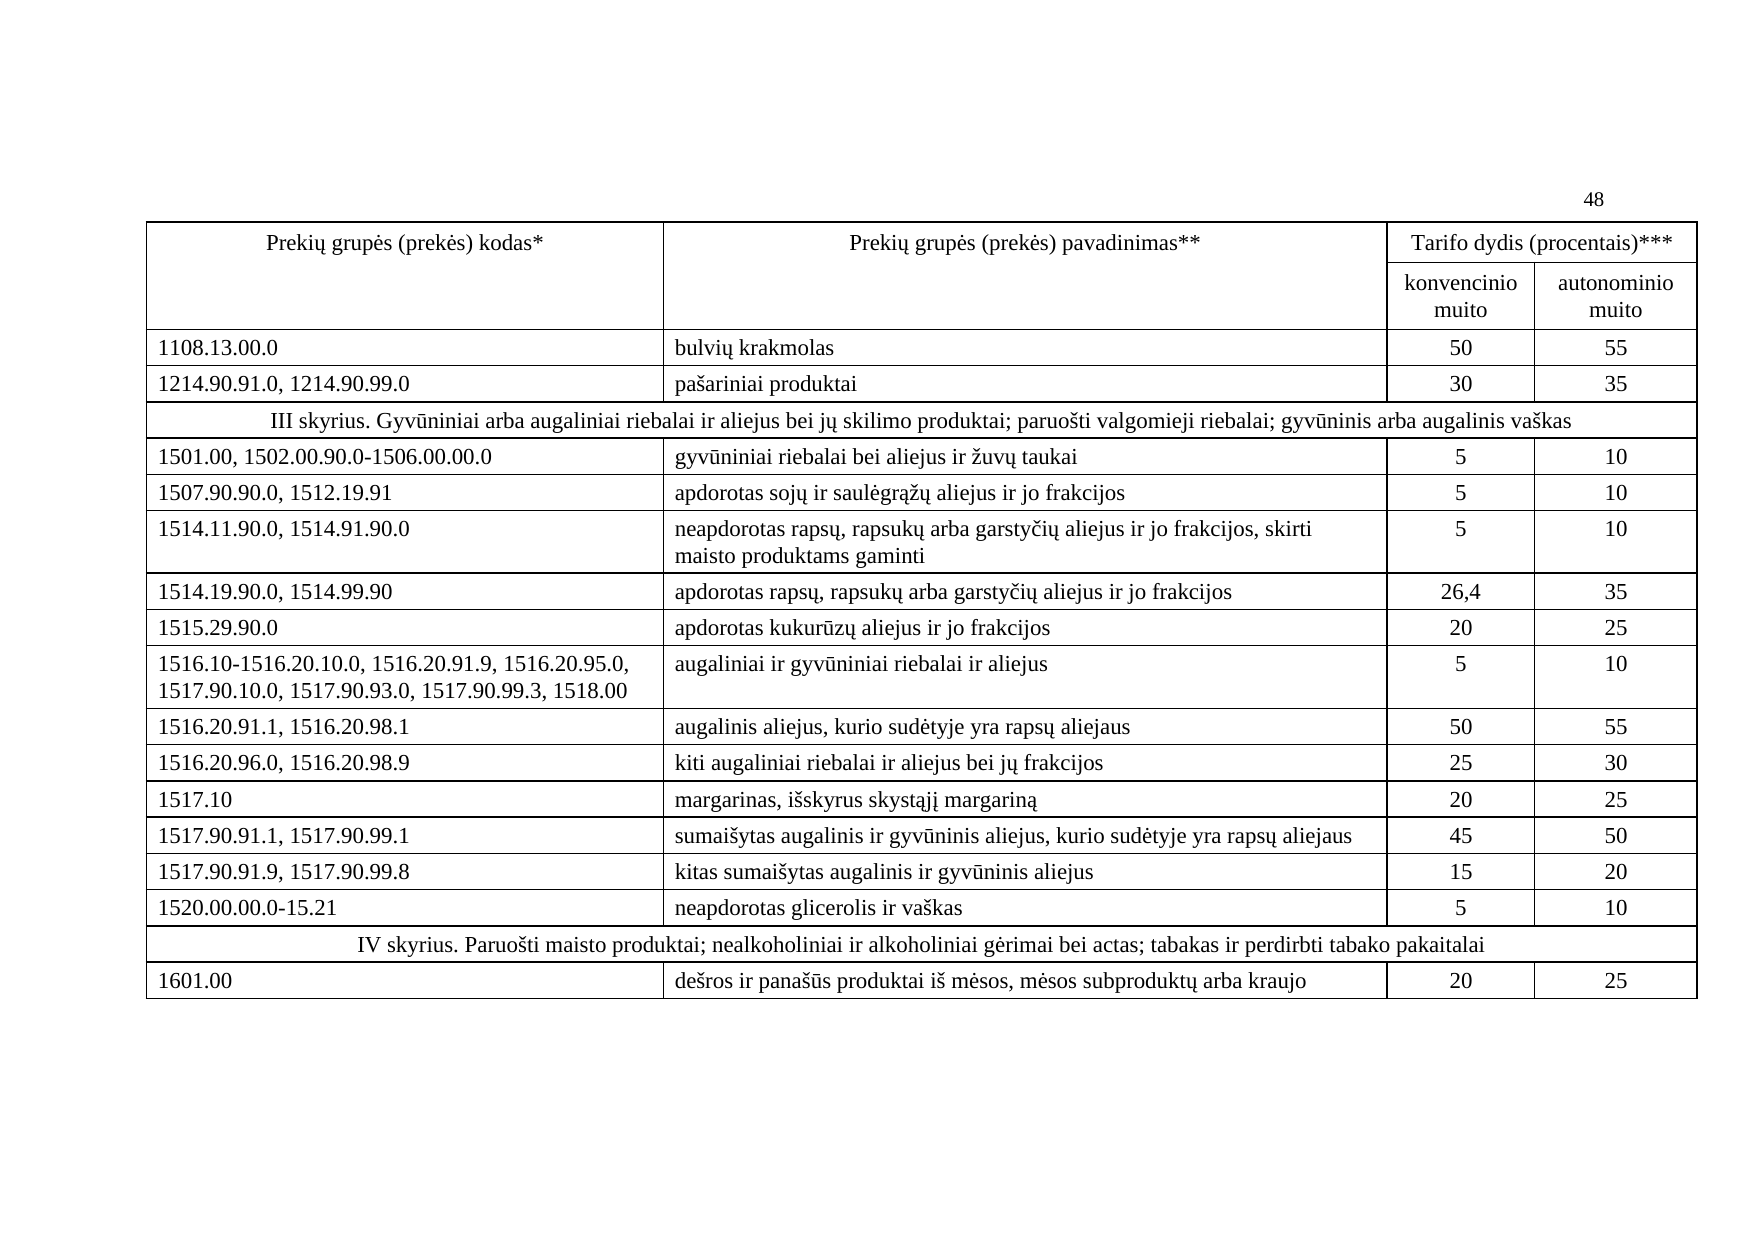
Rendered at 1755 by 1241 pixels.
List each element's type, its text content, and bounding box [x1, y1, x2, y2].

table_cell neapdorotas rapsų, rapsukų arba garstyčių aliejus ir jo frakcijos, skirti maisto produktams gaminti [664, 511, 1386, 572]
table_cell augalinis aliejus, kurio sudėtyje yra rapsų aliejaus [664, 709, 1386, 744]
table_cell 25 [1535, 963, 1696, 997]
table_cell IV skyrius. Paruošti maisto produktai; nealkoholiniai ir alkoholiniai gėrimai bei actas; tabakas ir perdirbti tabako pakaitalai [147, 927, 1696, 961]
table_cell 30 [1388, 366, 1534, 401]
table_cell neapdorotas glicerolis ir vaškas [664, 890, 1386, 925]
table_header Prekių grupės (prekės) pavadinimas** [664, 223, 1386, 328]
table_cell apdorotas kukurūzų aliejus ir jo frakcijos [664, 610, 1386, 645]
table_cell autonominio muito [1535, 263, 1696, 328]
table_cell 1515.29.90.0 [147, 610, 663, 645]
table_cell 35 [1535, 366, 1696, 401]
table_cell 35 [1535, 574, 1696, 608]
table_cell 1516.20.96.0, 1516.20.98.9 [147, 745, 663, 780]
table_cell 20 [1388, 782, 1534, 816]
table_cell III skyrius. Gyvūniniai arba augaliniai riebalai ir aliejus bei jų skilimo produktai; paruošti valgomieji riebalai; gyvūninis arba augalinis vaškas [147, 403, 1696, 437]
table_cell 10 [1535, 890, 1696, 925]
table_cell 1108.13.00.0 [147, 330, 663, 365]
table_cell kiti augaliniai riebalai ir aliejus bei jų frakcijos [664, 745, 1386, 780]
table_cell 5 [1388, 890, 1534, 925]
table_cell 5 [1388, 646, 1534, 707]
table_cell dešros ir panašūs produktai iš mėsos, mėsos subproduktų arba kraujo [664, 963, 1386, 997]
table_cell 10 [1535, 439, 1696, 473]
table_cell 55 [1535, 709, 1696, 744]
table_cell 50 [1388, 709, 1534, 744]
table_cell 20 [1388, 963, 1534, 997]
table_cell 1601.00 [147, 963, 663, 997]
table_cell 1517.10 [147, 782, 663, 816]
table_cell 1517.90.91.1, 1517.90.99.1 [147, 818, 663, 852]
table_header Tarifo dydis (procentais)*** [1388, 223, 1696, 262]
table_cell margarinas, išskyrus skystąjį margariną [664, 782, 1386, 816]
table_cell 1501.00, 1502.00.90.0-1506.00.00.0 [147, 439, 663, 473]
table_cell kitas sumaišytas augalinis ir gyvūninis aliejus [664, 854, 1386, 889]
table_cell 10 [1535, 646, 1696, 707]
table_cell apdorotas sojų ir saulėgrąžų aliejus ir jo frakcijos [664, 475, 1386, 510]
table_cell 1214.90.91.0, 1214.90.99.0 [147, 366, 663, 401]
table_cell 15 [1388, 854, 1534, 889]
table_cell 26,4 [1388, 574, 1534, 608]
table_cell 55 [1535, 330, 1696, 365]
table_cell 20 [1388, 610, 1534, 645]
table_cell augaliniai ir gyvūniniai riebalai ir aliejus [664, 646, 1386, 707]
table_cell 1507.90.90.0, 1512.19.91 [147, 475, 663, 510]
table_cell 1517.90.91.9, 1517.90.99.8 [147, 854, 663, 889]
table_cell 45 [1388, 818, 1534, 852]
table_cell pašariniai produktai [664, 366, 1386, 401]
table_cell 1514.11.90.0, 1514.91.90.0 [147, 511, 663, 572]
table_cell 25 [1535, 782, 1696, 816]
table_cell sumaišytas augalinis ir gyvūninis aliejus, kurio sudėtyje yra rapsų aliejaus [664, 818, 1386, 852]
table_cell 20 [1535, 854, 1696, 889]
table_cell 5 [1388, 511, 1534, 572]
table_cell 1514.19.90.0, 1514.99.90 [147, 574, 663, 608]
table_cell 50 [1388, 330, 1534, 365]
table_header Prekių grupės (prekės) kodas* [147, 223, 663, 328]
table_cell 10 [1535, 475, 1696, 510]
table_cell 5 [1388, 439, 1534, 473]
table_cell 25 [1535, 610, 1696, 645]
table_cell apdorotas rapsų, rapsukų arba garstyčių aliejus ir jo frakcijos [664, 574, 1386, 608]
table_cell 1516.20.91.1, 1516.20.98.1 [147, 709, 663, 744]
table_cell 30 [1535, 745, 1696, 780]
table_cell 1520.00.00.0-15.21 [147, 890, 663, 925]
table_cell gyvūniniai riebalai bei aliejus ir žuvų taukai [664, 439, 1386, 473]
table_cell 50 [1535, 818, 1696, 852]
table_cell 5 [1388, 475, 1534, 510]
table_cell 10 [1535, 511, 1696, 572]
table_cell konvencinio muito [1388, 263, 1534, 328]
table_cell 25 [1388, 745, 1534, 780]
table_cell bulvių krakmolas [664, 330, 1386, 365]
table_cell 1516.10-1516.20.10.0, 1516.20.91.9, 1516.20.95.0, 1517.90.10.0, 1517.90.93.0, 1517.90.99.3, 1518.00 [147, 646, 663, 707]
